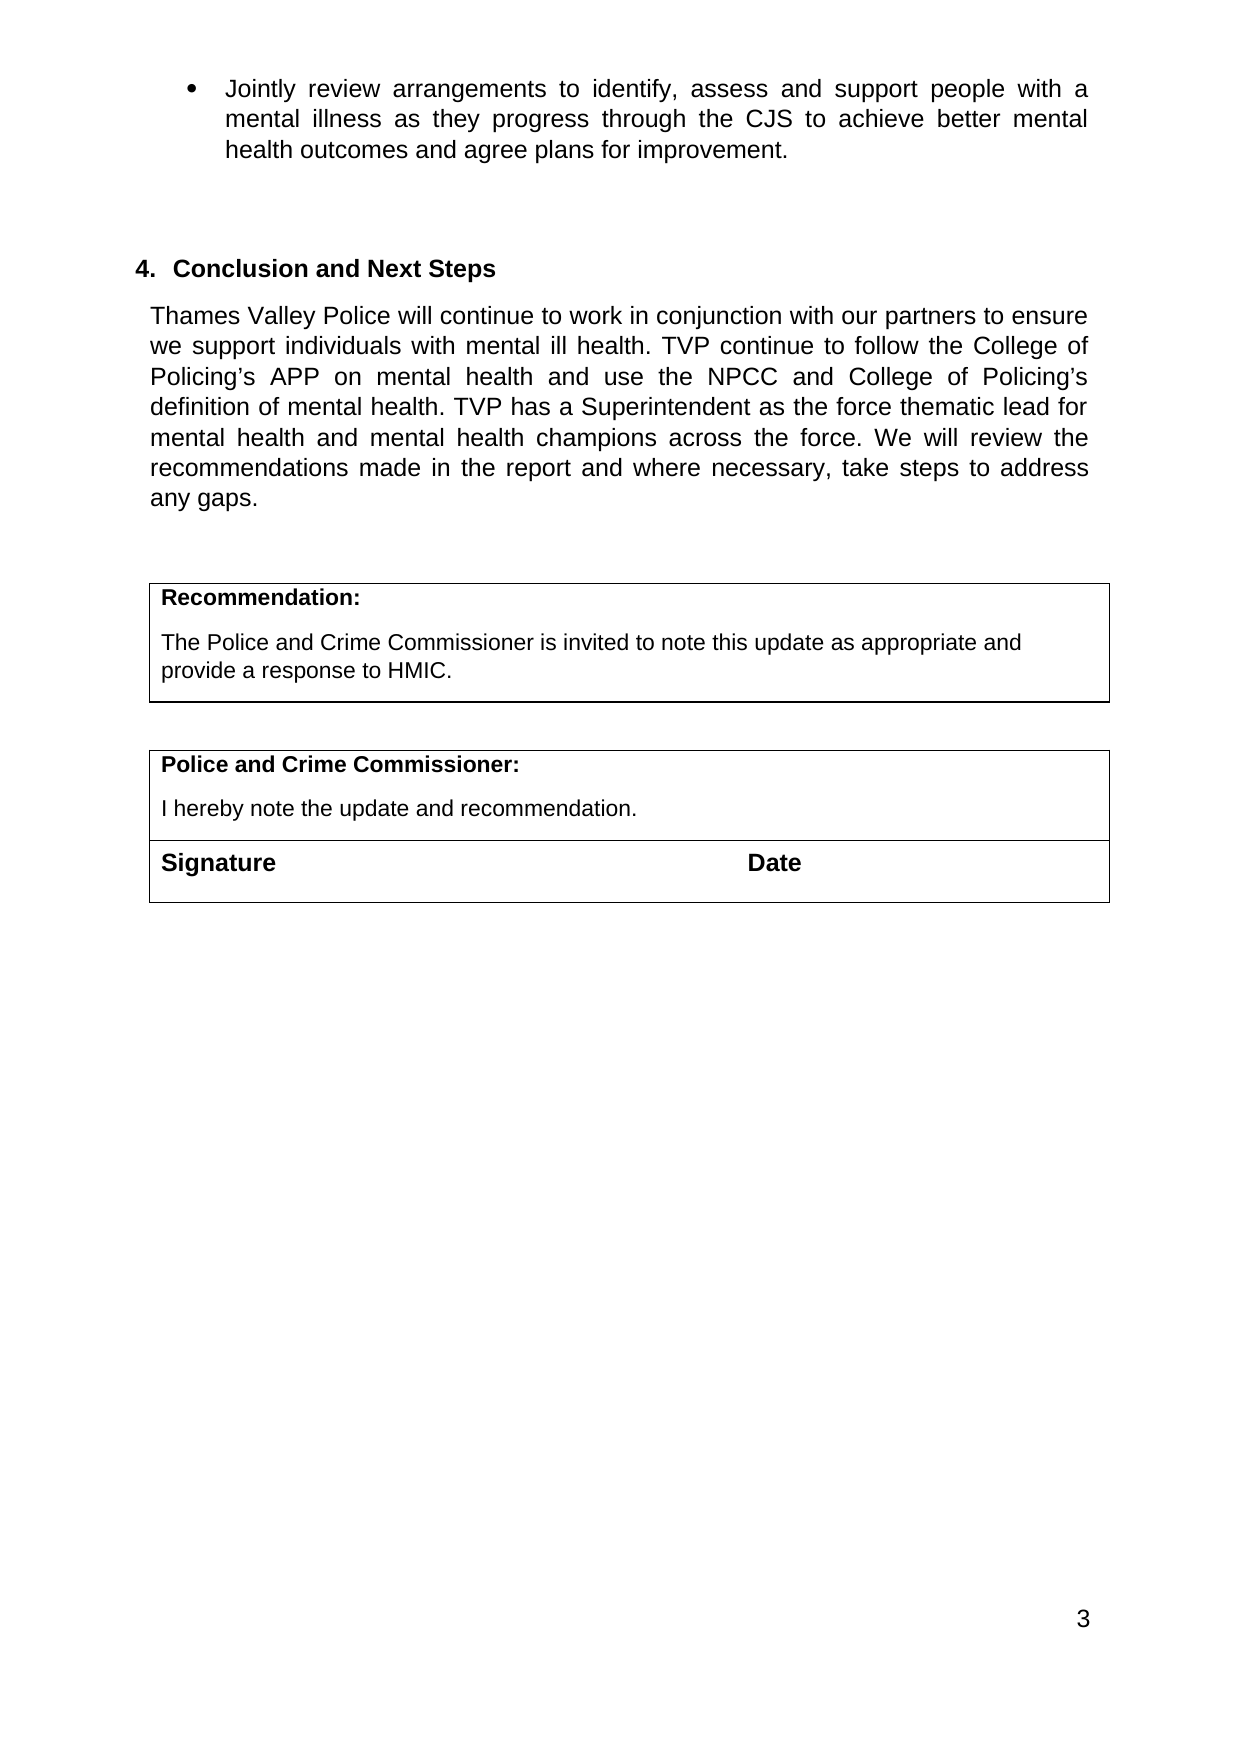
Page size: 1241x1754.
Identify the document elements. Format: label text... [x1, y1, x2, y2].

text Thames Valley Police will continue to work in conjunction with our partners to ensure we support individuals with mental ill health. TVP continue to follow the College of Policing’s APP on mental health and use the NPCC and College of Policing’s definition of mental health. TVP has a Superintendent as the force thematic lead for mental health and mental health champions across the force. We will review the recommendations made in the report and where necessary, take steps to address any gaps. [150, 301, 1090, 512]
table_header Recommendation: The Police and Crime Commissioner is invited to note this update as appropriate and provide a response to HMIC. [150, 584, 1109, 701]
list Conclusion and Next Steps [135, 254, 1090, 283]
table_cell Signature Date [150, 841, 1109, 902]
table_header Police and Crime Commissioner: I hereby note the update and recommendation. [150, 751, 1109, 840]
list Jointly review arrangements to identify, assess and support people with a mental illness as they progress through the CJS to achieve better mental health outcomes and agree plans for improvement. [187, 74, 1090, 163]
